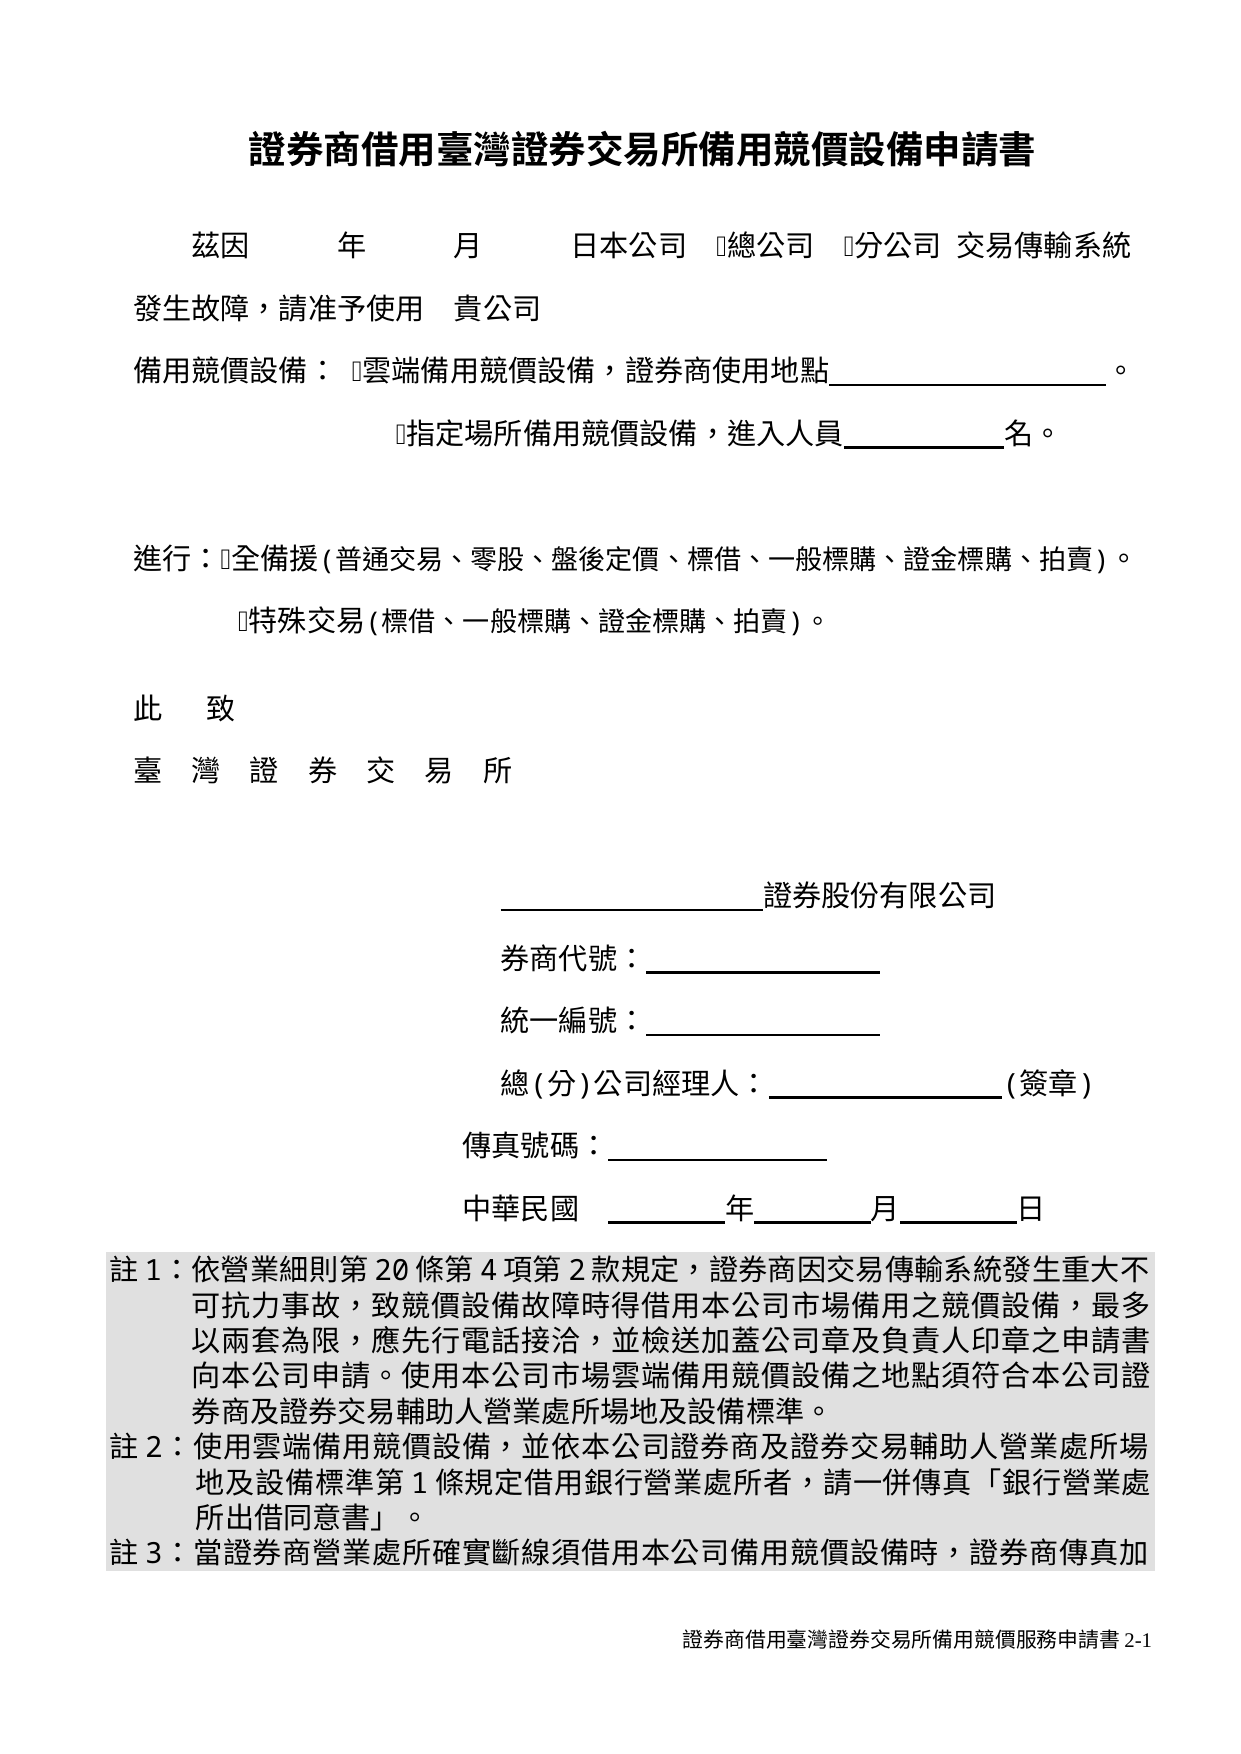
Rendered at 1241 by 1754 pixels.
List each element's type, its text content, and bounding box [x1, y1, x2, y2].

text 證券商借用臺灣證券交易所備用競價設備申請書 [133, 106, 1152, 168]
text 茲因 年 月 日本公司 總公司 分公司 交易傳輸系統發生故障，請准予使用 貴公司 [133, 202, 1152, 327]
text 此 致 [133, 665, 1152, 727]
text 指定場所備用競價設備，進入人員 名。 [133, 390, 1152, 452]
text 特殊交易(標借、一般標購、證金標購、拍賣)。 [133, 577, 1152, 640]
text 總(分)公司經理人： (簽章) [133, 1040, 1152, 1102]
text 進行：全備援(普通交易、零股、盤後定價、標借、一般標購、證金標購、拍賣)。 [133, 515, 1152, 577]
text 中華民國 年 月 日 [133, 1165, 1152, 1227]
text 備用競價設備： 雲端備用競價設備，證券商使用地點 。 [133, 327, 1152, 390]
table_header 註1：依營業細則第20條第4項第2款規定，證券商因交易傳輸系統發生重大不可抗力事故，致競價設備故障時得借用本公司市場備用之競價設備，最多以兩套為限，應先行電話接洽，並檢送加蓋公司章及負責人印章之申請書向本公司申請。使用本公司市場雲端備用競價設備之地點須符合本公司證券商及證券交易輔助人營業處所場地及設備標準。 註2：使用雲端備用競價設備，並依本公司證券商及證券交易輔助人營業處所場地及設備標準第1條規定借用銀行營業處所者，請一併傳真「銀行營業處所出借同意書」。 註3：當證券商營業處所確實斷線須借用本公司備用競價設備時，證券商傳真加 [106, 1252, 1155, 1571]
text 傳真號碼： [133, 1102, 1152, 1165]
text 臺 灣 證 券 交 易 所 [133, 727, 1152, 790]
text 券商代號： [133, 915, 1152, 977]
text 證券股份有限公司 [133, 852, 1152, 915]
text 統一編號： [133, 977, 1152, 1040]
